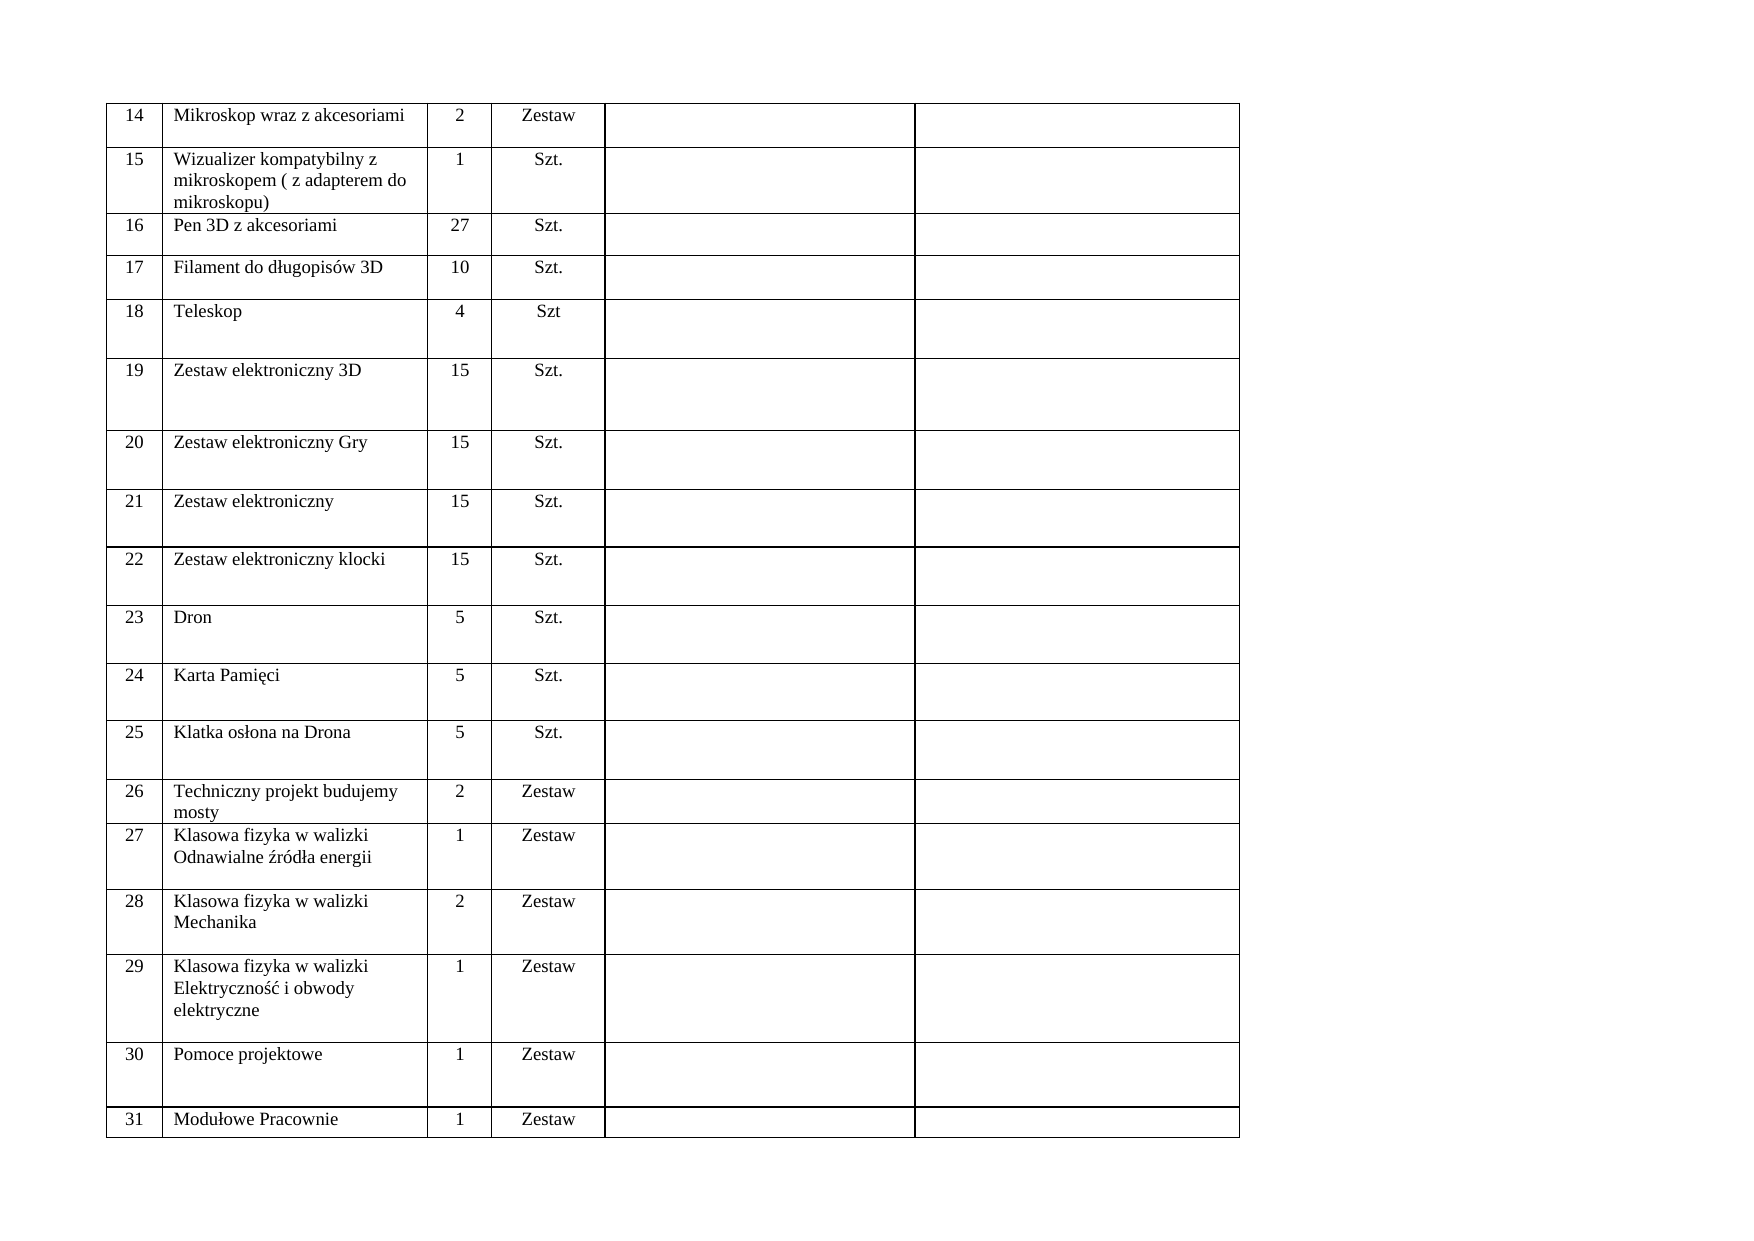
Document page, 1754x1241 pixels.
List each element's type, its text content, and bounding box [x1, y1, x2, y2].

table_cell Teleskop [163, 300, 427, 358]
table_cell Szt [492, 300, 604, 358]
table_cell 2 [428, 104, 491, 147]
table_cell 15 [428, 490, 491, 546]
table_cell [916, 214, 1239, 254]
table_cell [606, 548, 914, 605]
table_cell [916, 780, 1239, 823]
table_cell [606, 256, 914, 299]
table_cell 31 [107, 1108, 162, 1137]
table_cell [916, 359, 1239, 430]
table_cell 2 [428, 890, 491, 954]
table_cell Pomoce projektowe [163, 1043, 427, 1106]
table_cell 24 [107, 664, 162, 720]
table_cell 2 [428, 780, 491, 823]
table_cell 19 [107, 359, 162, 430]
table_cell 5 [428, 721, 491, 779]
table_cell [606, 780, 914, 823]
table_cell Zestaw elektroniczny [163, 490, 427, 546]
table_cell 14 [107, 104, 162, 147]
table_cell 1 [428, 824, 491, 889]
table_cell Klasowa fizyka w walizki Odnawialne źródła energii [163, 824, 427, 889]
table_cell Zestaw [492, 824, 604, 889]
table_cell [916, 148, 1239, 212]
table_cell [606, 955, 914, 1042]
table_cell 22 [107, 548, 162, 605]
table_cell 26 [107, 780, 162, 823]
table_cell 16 [107, 214, 162, 254]
table_cell 20 [107, 431, 162, 489]
table_cell [606, 214, 914, 254]
table_cell Szt. [492, 664, 604, 720]
table_cell Dron [163, 606, 427, 663]
table_cell 29 [107, 955, 162, 1042]
table_cell 1 [428, 955, 491, 1042]
table_cell [916, 256, 1239, 299]
table_cell 4 [428, 300, 491, 358]
table_cell [606, 300, 914, 358]
table_cell [606, 359, 914, 430]
table_cell 27 [428, 214, 491, 254]
table_cell Zestaw elektroniczny 3D [163, 359, 427, 430]
table_cell Szt. [492, 214, 604, 254]
table_cell 15 [428, 431, 491, 489]
table_cell [916, 300, 1239, 358]
table_cell [916, 548, 1239, 605]
table_cell 27 [107, 824, 162, 889]
table_cell [606, 148, 914, 212]
table_cell 23 [107, 606, 162, 663]
table_cell [916, 824, 1239, 889]
table_cell Zestaw [492, 890, 604, 954]
table_cell 15 [107, 148, 162, 212]
table_cell 17 [107, 256, 162, 299]
table_cell 1 [428, 148, 491, 212]
table_cell Zestaw [492, 780, 604, 823]
table_cell Klasowa fizyka w walizki Mechanika [163, 890, 427, 954]
table_cell [916, 1108, 1239, 1137]
table_cell [606, 490, 914, 546]
table_cell 28 [107, 890, 162, 954]
table_cell Pen 3D z akcesoriami [163, 214, 427, 254]
table_cell Modułowe Pracownie [163, 1108, 427, 1137]
table_cell [916, 431, 1239, 489]
table_cell 18 [107, 300, 162, 358]
table_cell Szt. [492, 359, 604, 430]
table_cell [606, 606, 914, 663]
table_cell [606, 664, 914, 720]
table_cell [606, 721, 914, 779]
table_cell [916, 664, 1239, 720]
table_cell 1 [428, 1043, 491, 1106]
table_cell 25 [107, 721, 162, 779]
table_cell Szt. [492, 490, 604, 546]
table_cell Szt. [492, 431, 604, 489]
table_cell Zestaw [492, 1108, 604, 1137]
table_cell 5 [428, 664, 491, 720]
table_cell 21 [107, 490, 162, 546]
table_cell Techniczny projekt budujemy mosty [163, 780, 427, 823]
table_cell Karta Pamięci [163, 664, 427, 720]
table_cell Szt. [492, 548, 604, 605]
table_cell 5 [428, 606, 491, 663]
table_cell Wizualizer kompatybilny z mikroskopem ( z adapterem do mikroskopu) [163, 148, 427, 212]
table_cell [606, 1043, 914, 1106]
table_cell [916, 890, 1239, 954]
table_cell [916, 955, 1239, 1042]
table_cell 15 [428, 359, 491, 430]
table_cell [916, 721, 1239, 779]
table_cell [606, 1108, 914, 1137]
table_cell [606, 824, 914, 889]
table_cell [916, 490, 1239, 546]
table_cell [916, 104, 1239, 147]
table_cell [606, 431, 914, 489]
table_cell 30 [107, 1043, 162, 1106]
table_cell Filament do długopisów 3D [163, 256, 427, 299]
table_cell Zestaw [492, 955, 604, 1042]
table_cell [916, 606, 1239, 663]
table_cell Klatka osłona na Drona [163, 721, 427, 779]
table_cell Szt. [492, 148, 604, 212]
table_cell 1 [428, 1108, 491, 1137]
table_cell Szt. [492, 721, 604, 779]
table_cell Klasowa fizyka w walizki Elektryczność i obwody elektryczne [163, 955, 427, 1042]
table_cell Szt. [492, 606, 604, 663]
table_cell Mikroskop wraz z akcesoriami [163, 104, 427, 147]
table_cell [916, 1043, 1239, 1106]
table_cell Zestaw elektroniczny klocki [163, 548, 427, 605]
table_cell Zestaw [492, 104, 604, 147]
table_cell Szt. [492, 256, 604, 299]
table_cell Zestaw elektroniczny Gry [163, 431, 427, 489]
table_cell 15 [428, 548, 491, 605]
table_cell [606, 890, 914, 954]
table_cell [606, 104, 914, 147]
table_cell 10 [428, 256, 491, 299]
table_cell Zestaw [492, 1043, 604, 1106]
